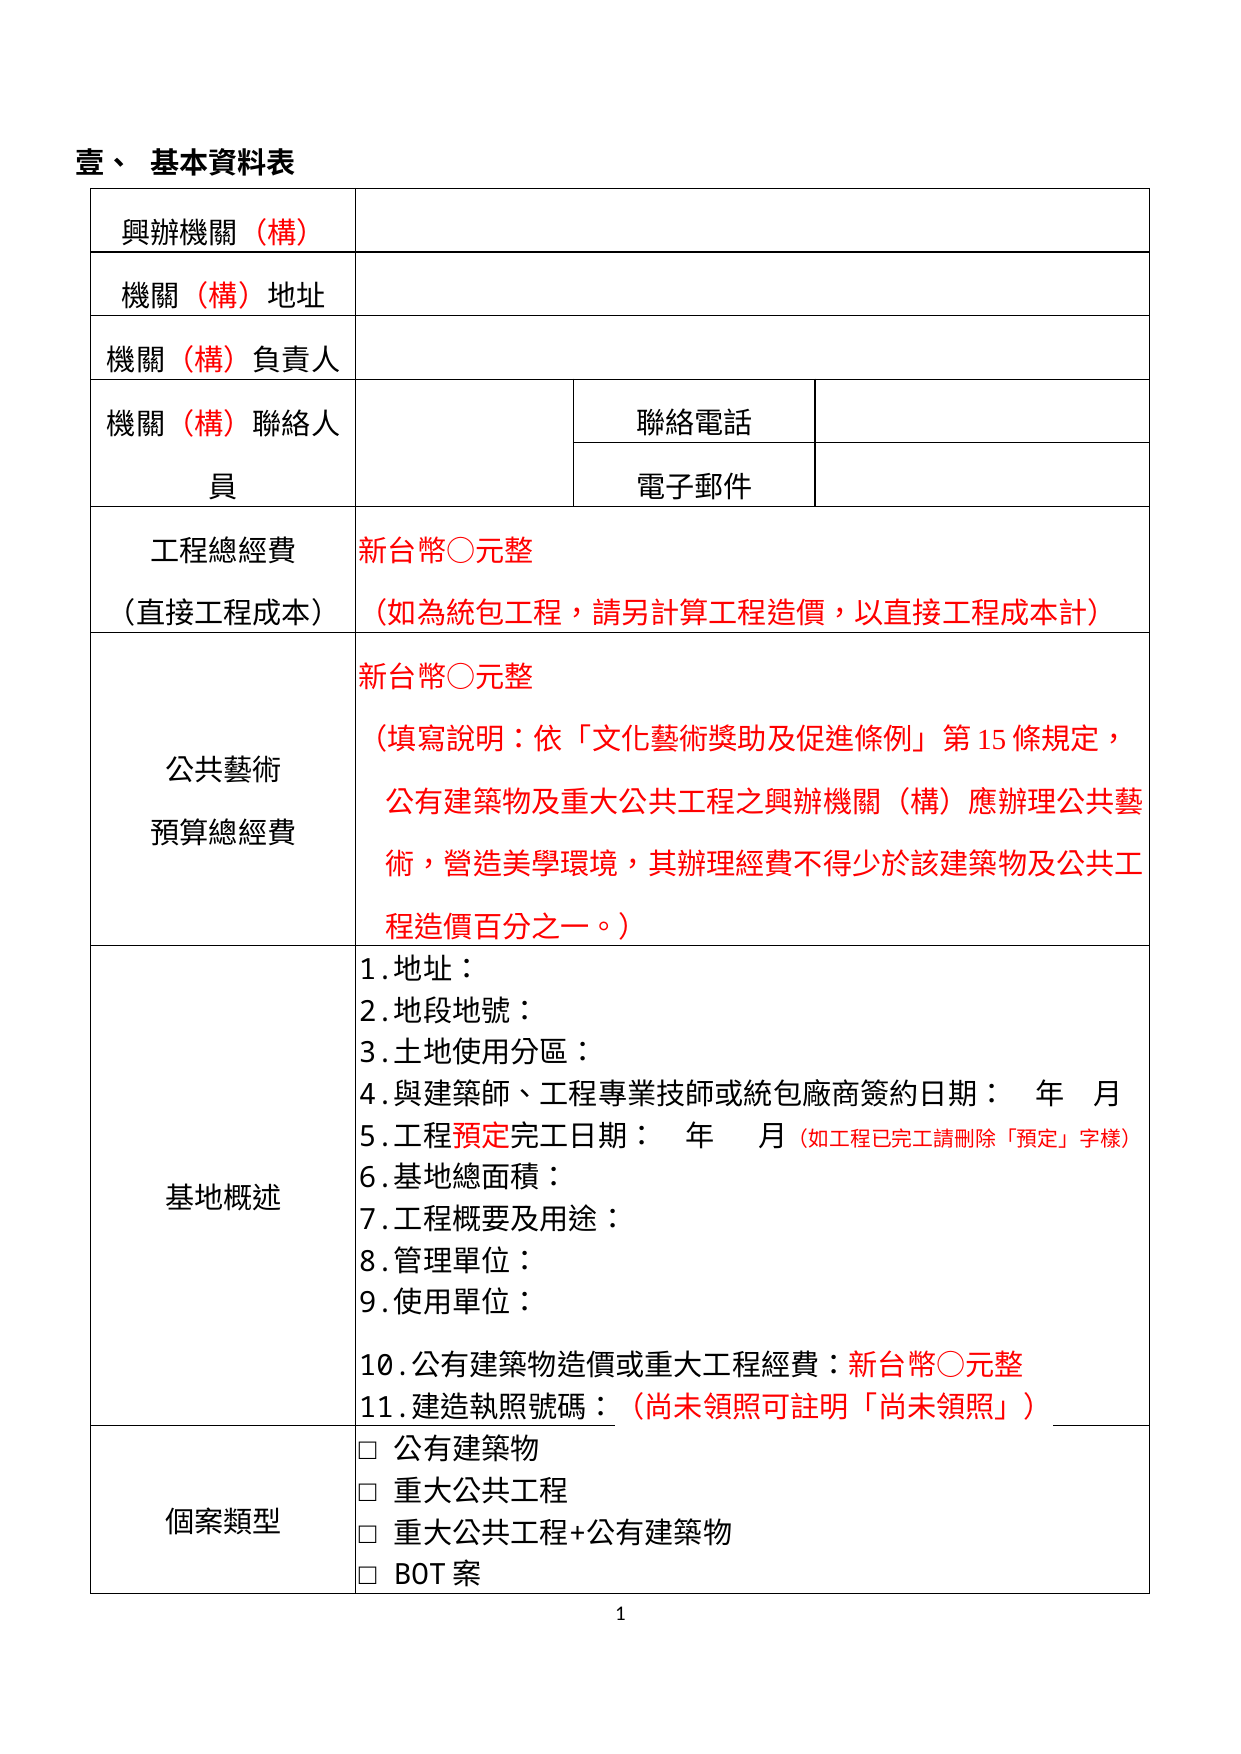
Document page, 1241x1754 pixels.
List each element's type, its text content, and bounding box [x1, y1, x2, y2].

table_cell □ 公有建築物 □ 重大公共工程 □ 重大公共工程+公有建築物 □ BOT案 [356, 1426, 1149, 1593]
table_cell 電子郵件 [574, 443, 814, 506]
table_cell 機關（構）地址 [91, 253, 355, 315]
table_cell 機關（構）聯絡人員 [91, 380, 355, 506]
table_cell 公共藝術 預算總經費 [91, 633, 355, 945]
table_cell 新台幣○元整 （如為統包工程，請另計算工程造價，以直接工程成本計） [356, 507, 1149, 632]
list 基本資料表 [75, 119, 1165, 182]
table_cell 基地概述 [91, 946, 355, 1425]
table_cell [816, 443, 1149, 506]
table_cell 工程總經費 （直接工程成本） [91, 507, 355, 632]
table_cell [356, 380, 573, 506]
table_header [356, 189, 1149, 251]
table_header 興辦機關（構） [91, 189, 355, 251]
table_cell [356, 316, 1149, 378]
table_cell 聯絡電話 [574, 380, 814, 442]
table_cell [816, 380, 1149, 442]
table_cell 個案類型 [91, 1426, 355, 1593]
table_cell 1.地址： 2.地段地號： 3.土地使用分區： 4.與建築師、工程專業技師或統包廠商簽約日期： 年 月 5.工程預定完工日期： 年 月（如工程已完工請刪除「預定」字樣） 6.基地總面積： 7.工程概要及用途： 8.管理單位： 9.使用單位： 10.公有建築物造價或重大工程經費：新台幣○元整 11.建造執照號碼：（尚未領照可註明「尚未領照」） [356, 946, 1149, 1425]
table_cell 機關（構）負責人 [91, 316, 355, 378]
table_cell 新台幣○元整 （填寫說明：依「文化藝術獎助及促進條例」第15條規定，公有建築物及重大公共工程之興辦機關（構）應辦理公共藝術，營造美學環境，其辦理經費不得少於該建築物及公共工程造價百分之一。） [356, 633, 1149, 945]
table_cell [356, 253, 1149, 315]
